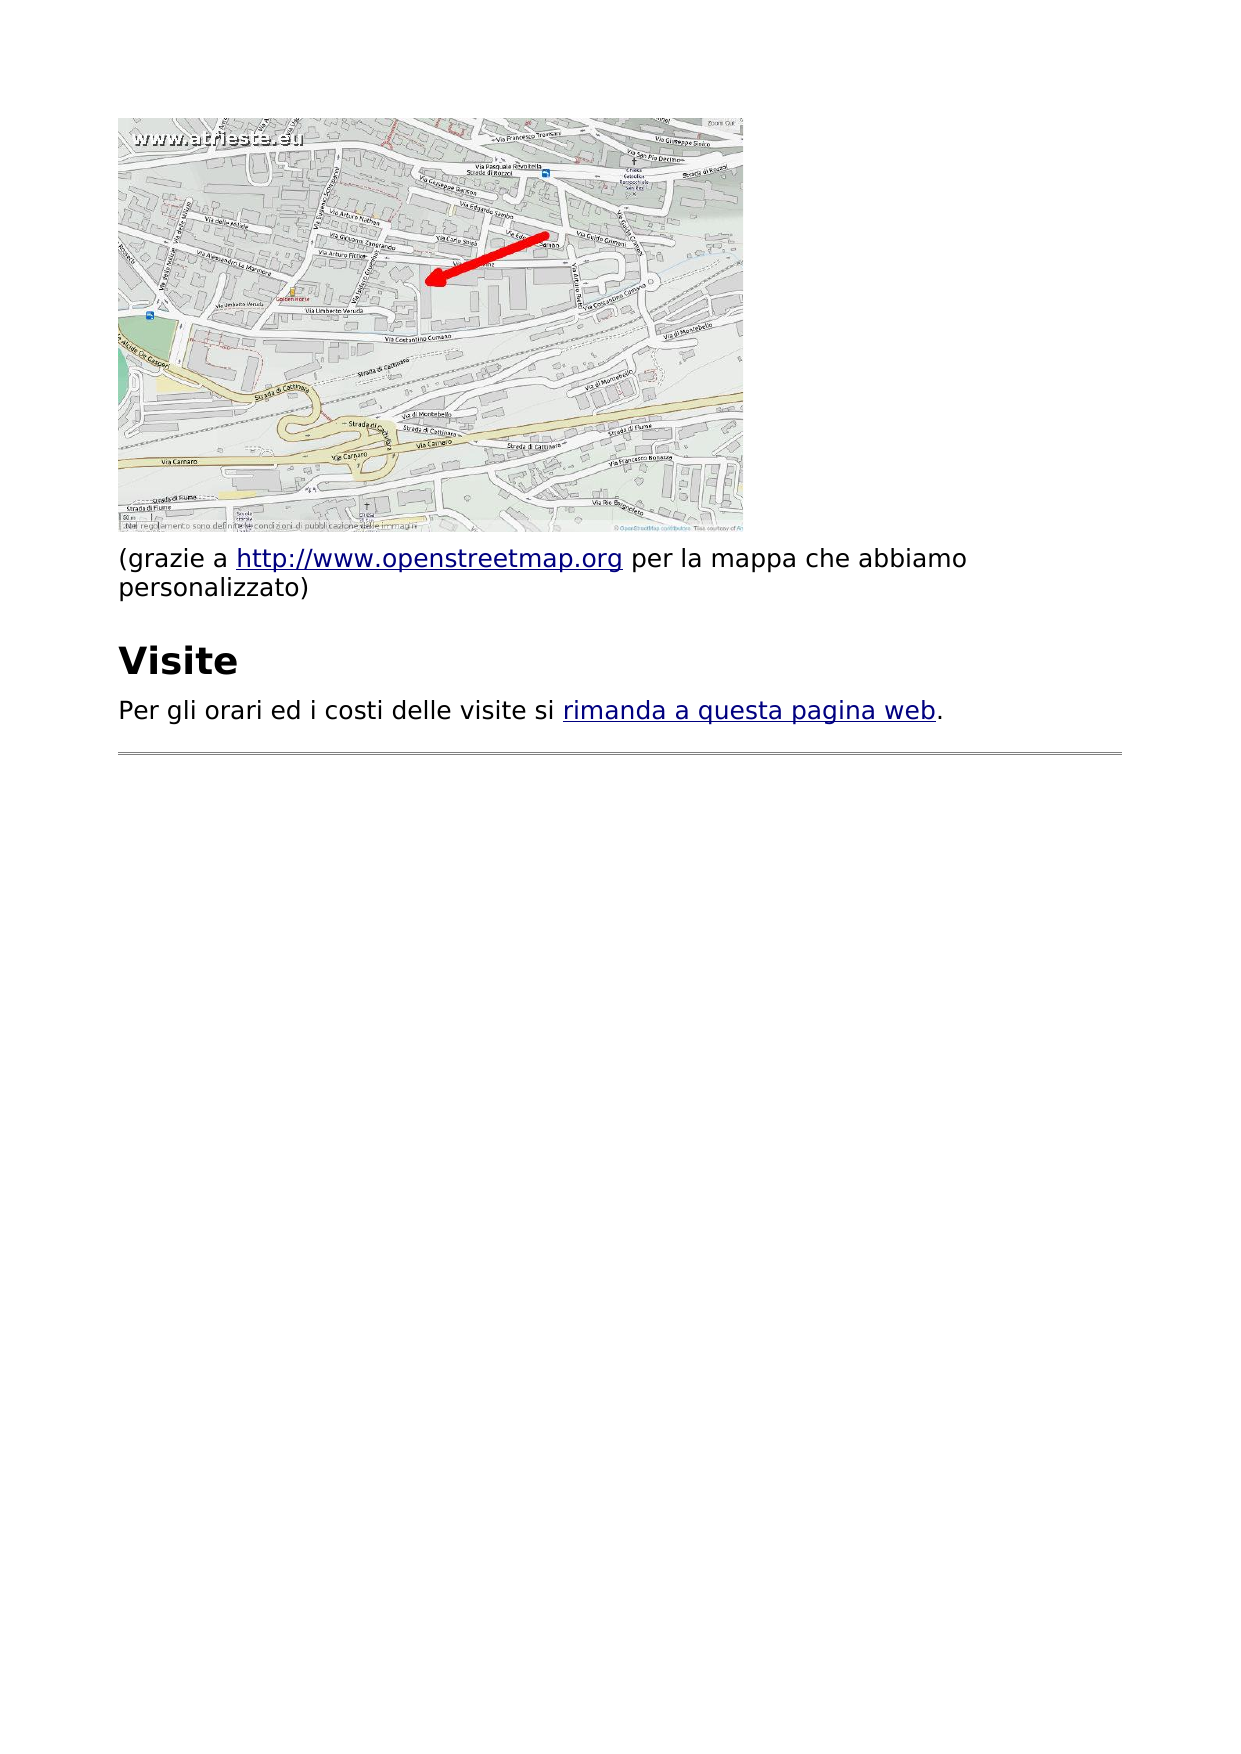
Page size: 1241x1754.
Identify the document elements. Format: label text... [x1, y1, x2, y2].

picture [118, 118, 744, 532]
text (grazie a http://www.openstreetmap.org per la mappa che abbiamo personalizzato) [118, 544, 1122, 602]
subtitle Visite [118, 640, 1122, 683]
text Per gli orari ed i costi delle visite si rimanda a questa pagina web. [118, 696, 1122, 725]
